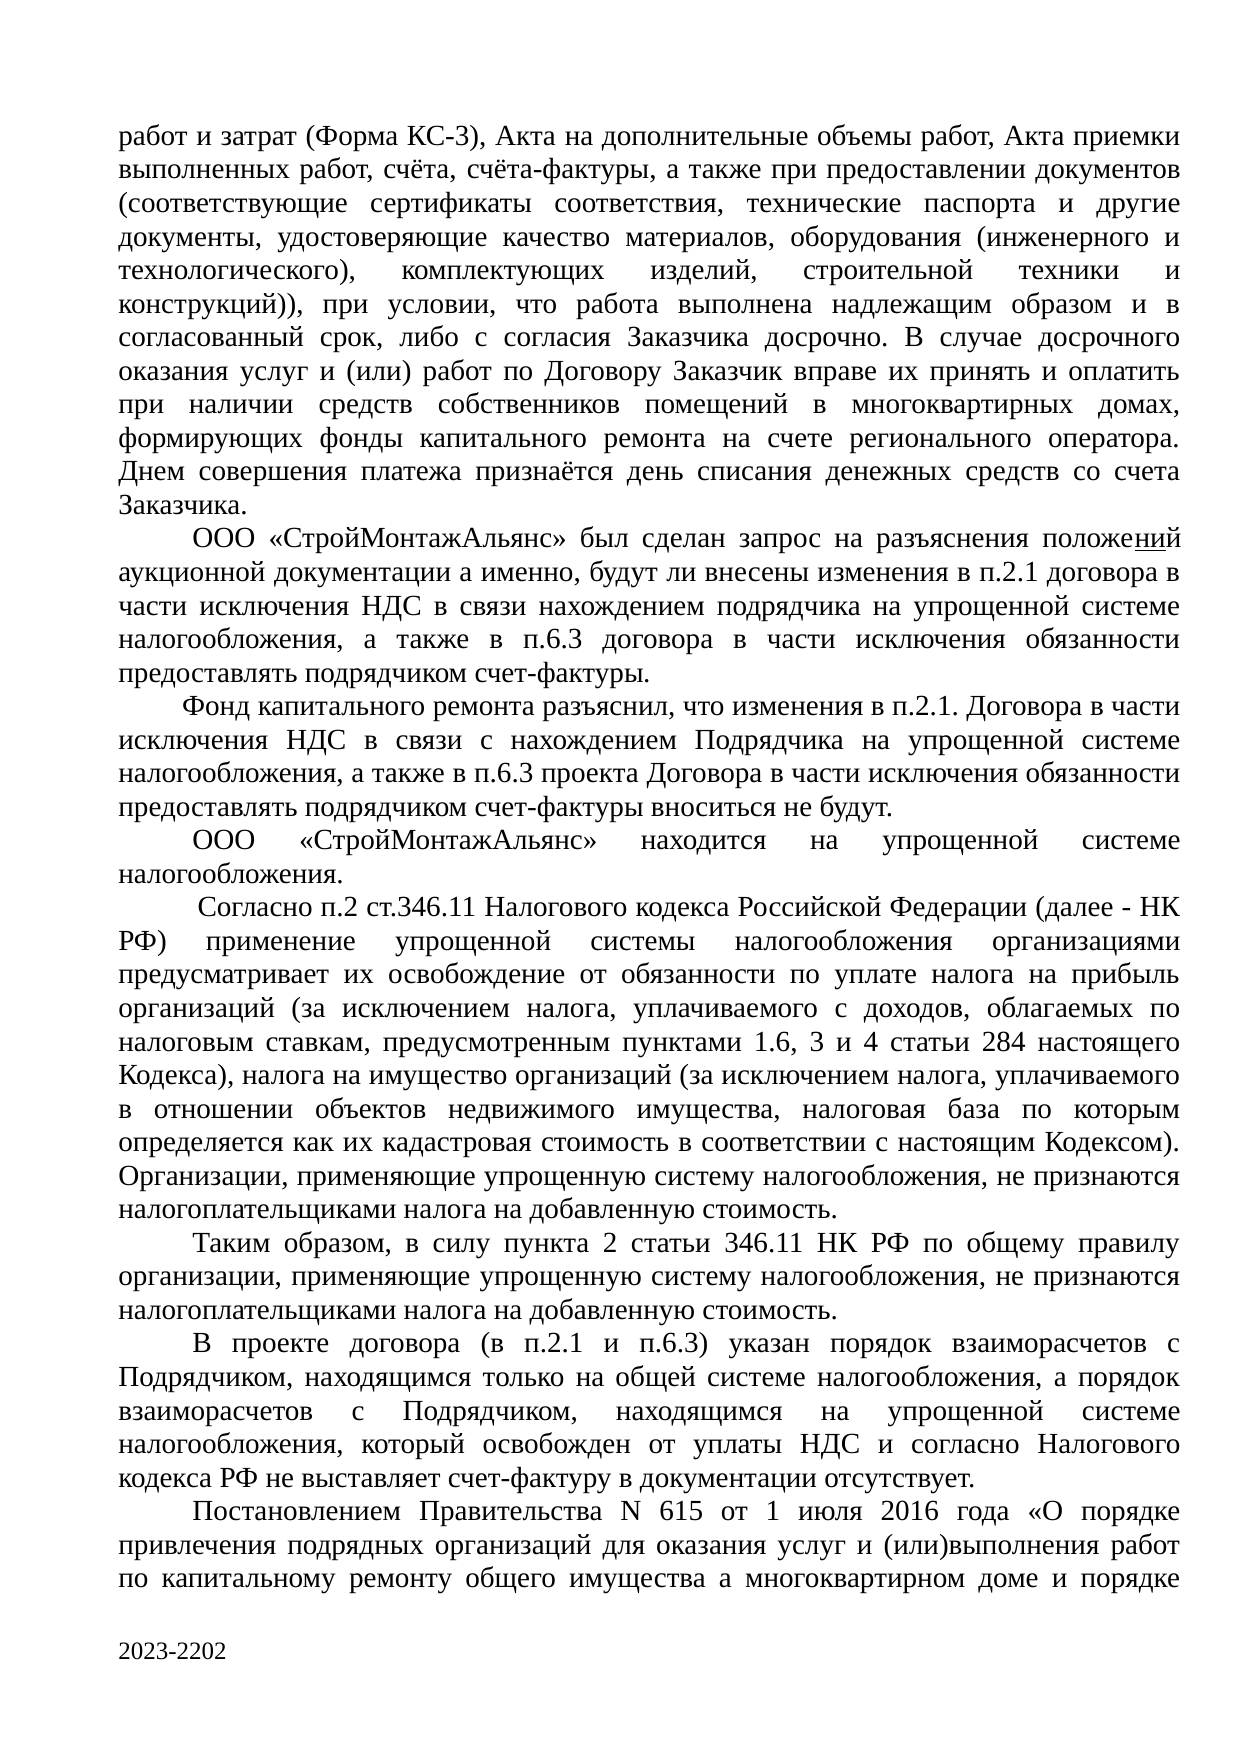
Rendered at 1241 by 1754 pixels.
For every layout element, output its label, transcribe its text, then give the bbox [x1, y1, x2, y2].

text Постановлением Правительства N 615 от 1 июля 2016 года «О порядке привлечения подрядных организаций для оказания услуг и (или)выполнения работ по капитальному ремонту общего имущества а многоквартирном доме и порядке [118, 1493, 1181, 1594]
text ООО «СтройМонтажАльянс» находится на упрощенной системе налогообложения. [118, 822, 1181, 889]
text Таким образом, в силу пункта 2 статьи 346.11 НК РФ по общему правилу организации, применяющие упрощенную систему налогообложения, не признаются налогоплательщиками налога на добавленную стоимость. [118, 1225, 1181, 1326]
text Согласно п.2 ст.346.11 Налогового кодекса Российской Федерации (далее - НК РФ) применение упрощенной системы налогообложения организациями предусматривает их освобождение от обязанности по уплате налога на прибыль организаций (за исключением налога, уплачиваемого с доходов, облагаемых по налоговым ставкам, предусмотренным пунктами 1.6, 3 и 4 статьи 284 настоящего Кодекса), налога на имущество организаций (за исключением налога, уплачиваемого в отношении объектов недвижимого имущества, налоговая база по которым определяется как их кадастровая стоимость в соответствии с настоящим Кодексом). Организации, применяющие упрощенную систему налогообложения, не признаются налогоплательщиками налога на добавленную стоимость. [118, 889, 1181, 1225]
text работ и затрат (Форма КС-3), Акта на дополнительные объемы работ, Акта приемки выполненных работ, счёта, счёта-фактуры, а также при предоставлении документов (соответствующие сертификаты соответствия, технические паспорта и другие документы, удостоверяющие качество материалов, оборудования (инженерного и технологического), комплектующих изделий, строительной техники и конструкций)), при условии, что работа выполнена надлежащим образом и в согласованный срок, либо с согласия Заказчика досрочно. В случае досрочного оказания услуг и (или) работ по Договору Заказчик вправе их принять и оплатить при наличии средств собственников помещений в многоквартирных домах, формирующих фонды капитального ремонта на счете регионального оператора. Днем совершения платежа признаётся день списания денежных средств со счета Заказчика. [118, 118, 1181, 521]
text ООО «СтройМонтажАльянс» был сделан запрос на разъяснения положений аукционной документации а именно, будут ли внесены изменения в п.2.1 договора в части исключения НДС в связи нахождением подрядчика на упрощенной системе налогообложения, а также в п.6.3 договора в части исключения обязанности предоставлять подрядчиком счет-фактуры. [118, 521, 1181, 688]
text В проекте договора (в п.2.1 и п.6.3) указан порядок взаиморасчетов с Подрядчиком, находящимся только на общей системе налогообложения, а порядок взаиморасчетов с Подрядчиком, находящимся на упрощенной системе налогообложения, который освобожден от уплаты НДС и согласно Налогового кодекса РФ не выставляет счет-фактуру в документации отсутствует. [118, 1326, 1181, 1493]
text Фонд капитального ремонта разъяснил, что изменения в п.2.1. Договора в части исключения НДС в связи с нахождением Подрядчика на упрощенной системе налогообложения, а также в п.6.3 проекта Договора в части исключения обязанности предоставлять подрядчиком счет-фактуры вноситься не будут. [118, 688, 1181, 822]
